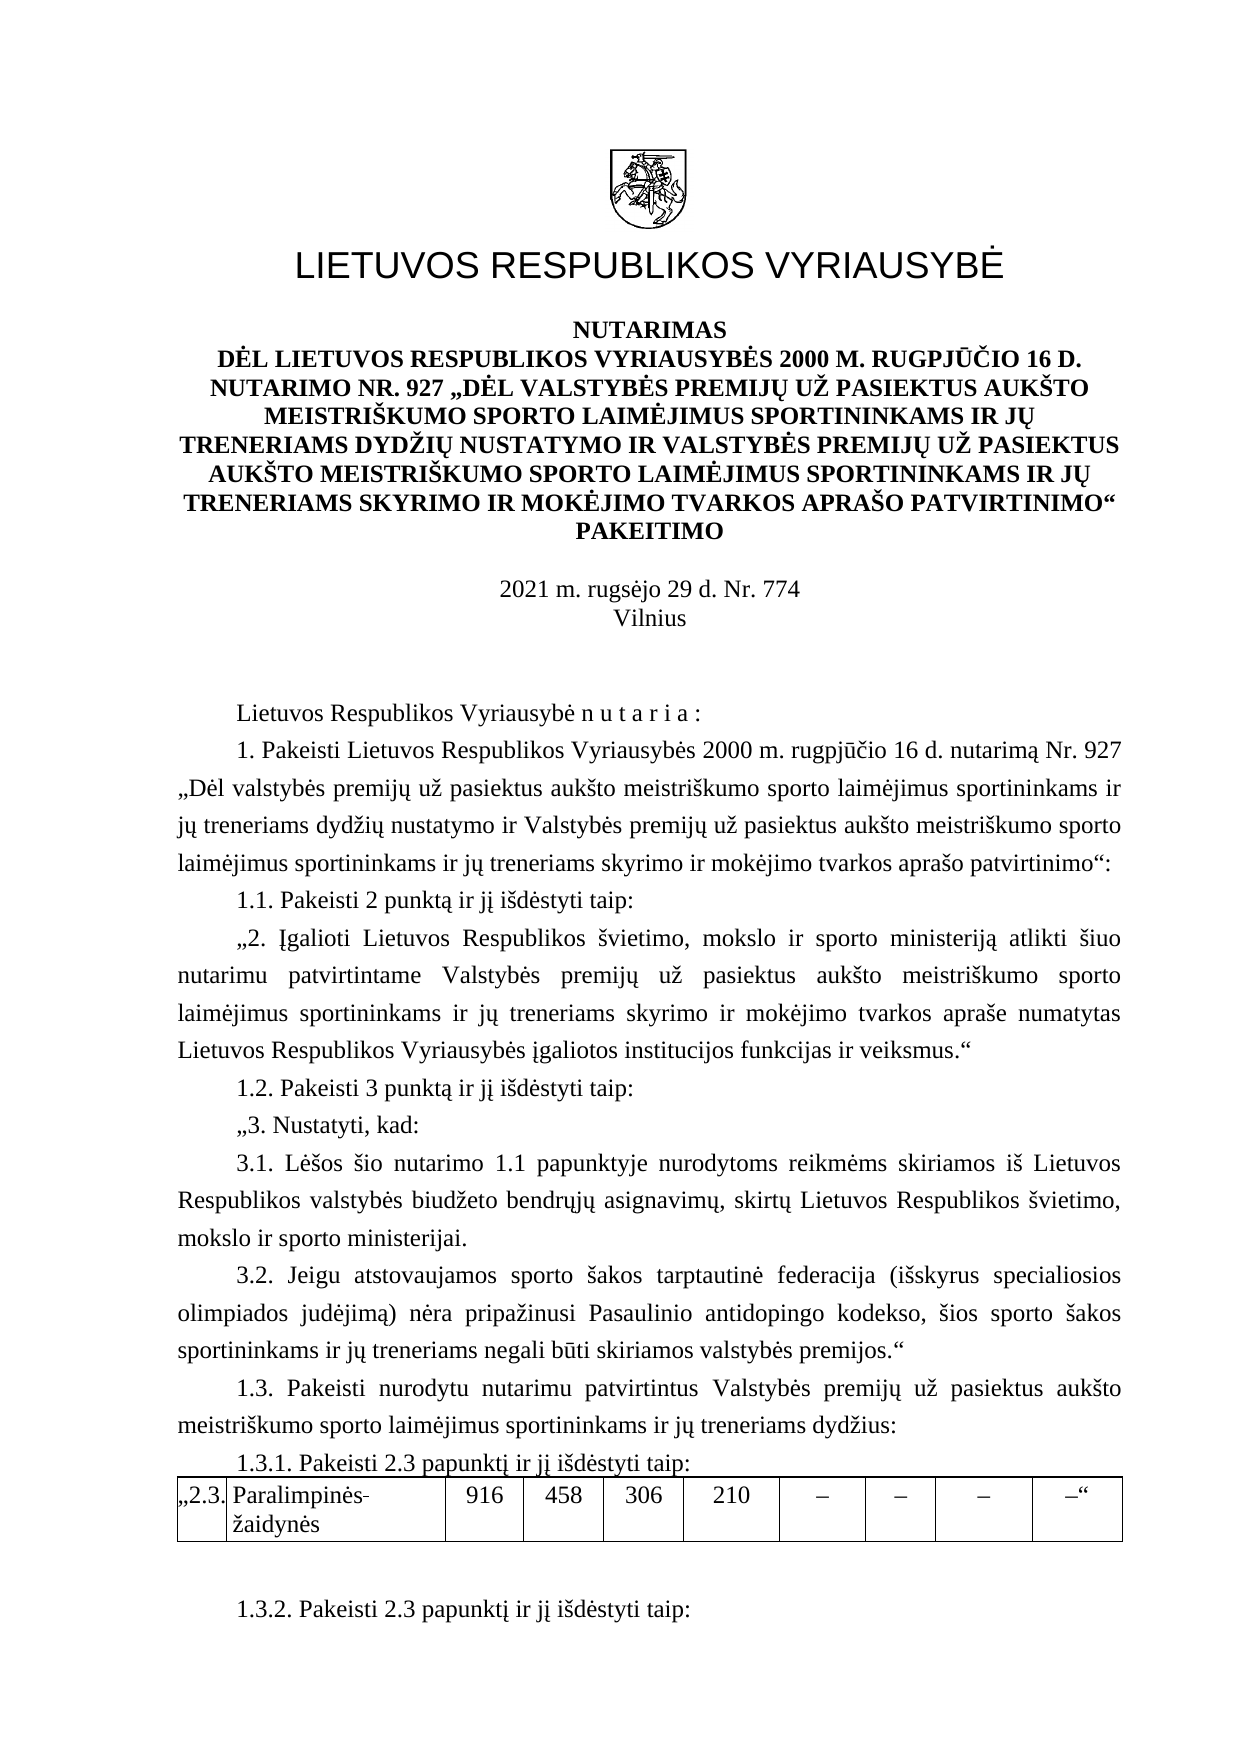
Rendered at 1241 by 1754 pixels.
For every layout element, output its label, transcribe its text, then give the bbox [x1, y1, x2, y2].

text 1.2. Pakeisti 3 punktą ir jį išdėstyti taip: [177, 1064, 1122, 1101]
table_header 458 [524, 1478, 603, 1541]
text 1.3.1. Pakeisti 2.3 papunktį ir jį išdėstyti taip: [177, 1439, 1122, 1476]
text „2. Įgalioti Lietuvos Respublikos švietimo, mokslo ir sporto ministeriją atlikti šiuo nutarimu patvirtintame Valstybės premijų už pasiektus aukšto meistriškumo sporto laimėjimus sportininkams ir jų treneriams skyrimo ir mokėjimo tvarkos apraše numatytas Lietuvos Respublikos Vyriausybės įgaliotos institucijos funkcijas ir veiksmus.“ [177, 914, 1122, 1064]
table_header –“ [1033, 1478, 1122, 1541]
table_header 306 [604, 1478, 683, 1541]
text Vilnius [177, 603, 1122, 631]
text DĖL LIETUVOS RESPUBLIKOS VYRIAUSYBĖS 2000 M. RUGPJŪČIO 16 D. NUTARIMO NR. 927 „Dėl VALSTYBĖS PREMIJŲ UŽ PASIEKTUS AUKŠTO MEISTRIŠKUMO SPORTO LAIMĖJIMUS sportininkAMS ir JŲ TRENERIAMS DYDŽIŲ NUSTATYMO IR VALSTYBĖS PREMIJŲ UŽ PASIEKTUS AUKŠTO MEISTRIŠKUMO SPORTO LAIMĖJIMUS sportininkAMS ir JŲ TRENERIAMS SKYRIMO IR MOKĖJIMO TVARKOS APRAŠO PATVIRTINIMO“ PAKEITIMO [177, 344, 1122, 545]
text 1. Pakeisti Lietuvos Respublikos Vyriausybės 2000 m. rugpjūčio 16 d. nutarimą Nr. 927 „Dėl valstybės premijų už pasiektus aukšto meistriškumo sporto laimėjimus sportininkams ir jų treneriams dydžių nustatymo ir Valstybės premijų už pasiektus aukšto meistriškumo sporto laimėjimus sportininkams ir jų treneriams skyrimo ir mokėjimo tvarkos aprašo patvirtinimo“: [177, 726, 1122, 876]
text „3. Nustatyti, kad: [177, 1101, 1122, 1139]
table_header 210 [684, 1478, 779, 1541]
table_header – [866, 1478, 935, 1541]
text 3.2. Jeigu atstovaujamos sporto šakos tarptautinė federacija (išskyrus specialiosios olimpiados judėjimą) nėra pripažinusi Pasaulinio antidopingo kodekso, šios sporto šakos sportininkams ir jų treneriams negali būti skiriamos valstybės premijos.“ [177, 1251, 1122, 1364]
table_header – [780, 1478, 865, 1541]
table_header 916 [446, 1478, 523, 1541]
text 1.3.2. Pakeisti 2.3 papunktį ir jį išdėstyti taip: [177, 1585, 1122, 1622]
text 2021 m. rugsėjo 29 d. Nr. 774 [177, 574, 1122, 603]
text Lietuvos Respublikos Vyriausybė [177, 243, 1122, 286]
text nutarimas [177, 315, 1122, 344]
text 1.1. Pakeisti 2 punktą ir jį išdėstyti taip: [177, 876, 1122, 914]
table_header Paralimpinės žaidynės [227, 1478, 445, 1541]
table_header „2.3. [178, 1478, 226, 1541]
text Lietuvos Respublikos Vyriausybė n u t a r i a : [177, 689, 1122, 726]
table_header – [936, 1478, 1032, 1541]
text 1.3. Pakeisti nurodytu nutarimu patvirtintus Valstybės premijų už pasiektus aukšto meistriškumo sporto laimėjimus sportininkams ir jų treneriams dydžius: [177, 1364, 1122, 1439]
text 3.1. Lėšos šio nutarimo 1.1 papunktyje nurodytoms reikmėms skiriamos iš Lietuvos Respublikos valstybės biudžeto bendrųjų asignavimų, skirtų Lietuvos Respublikos švietimo, mokslo ir sporto ministerijai. [177, 1139, 1122, 1251]
